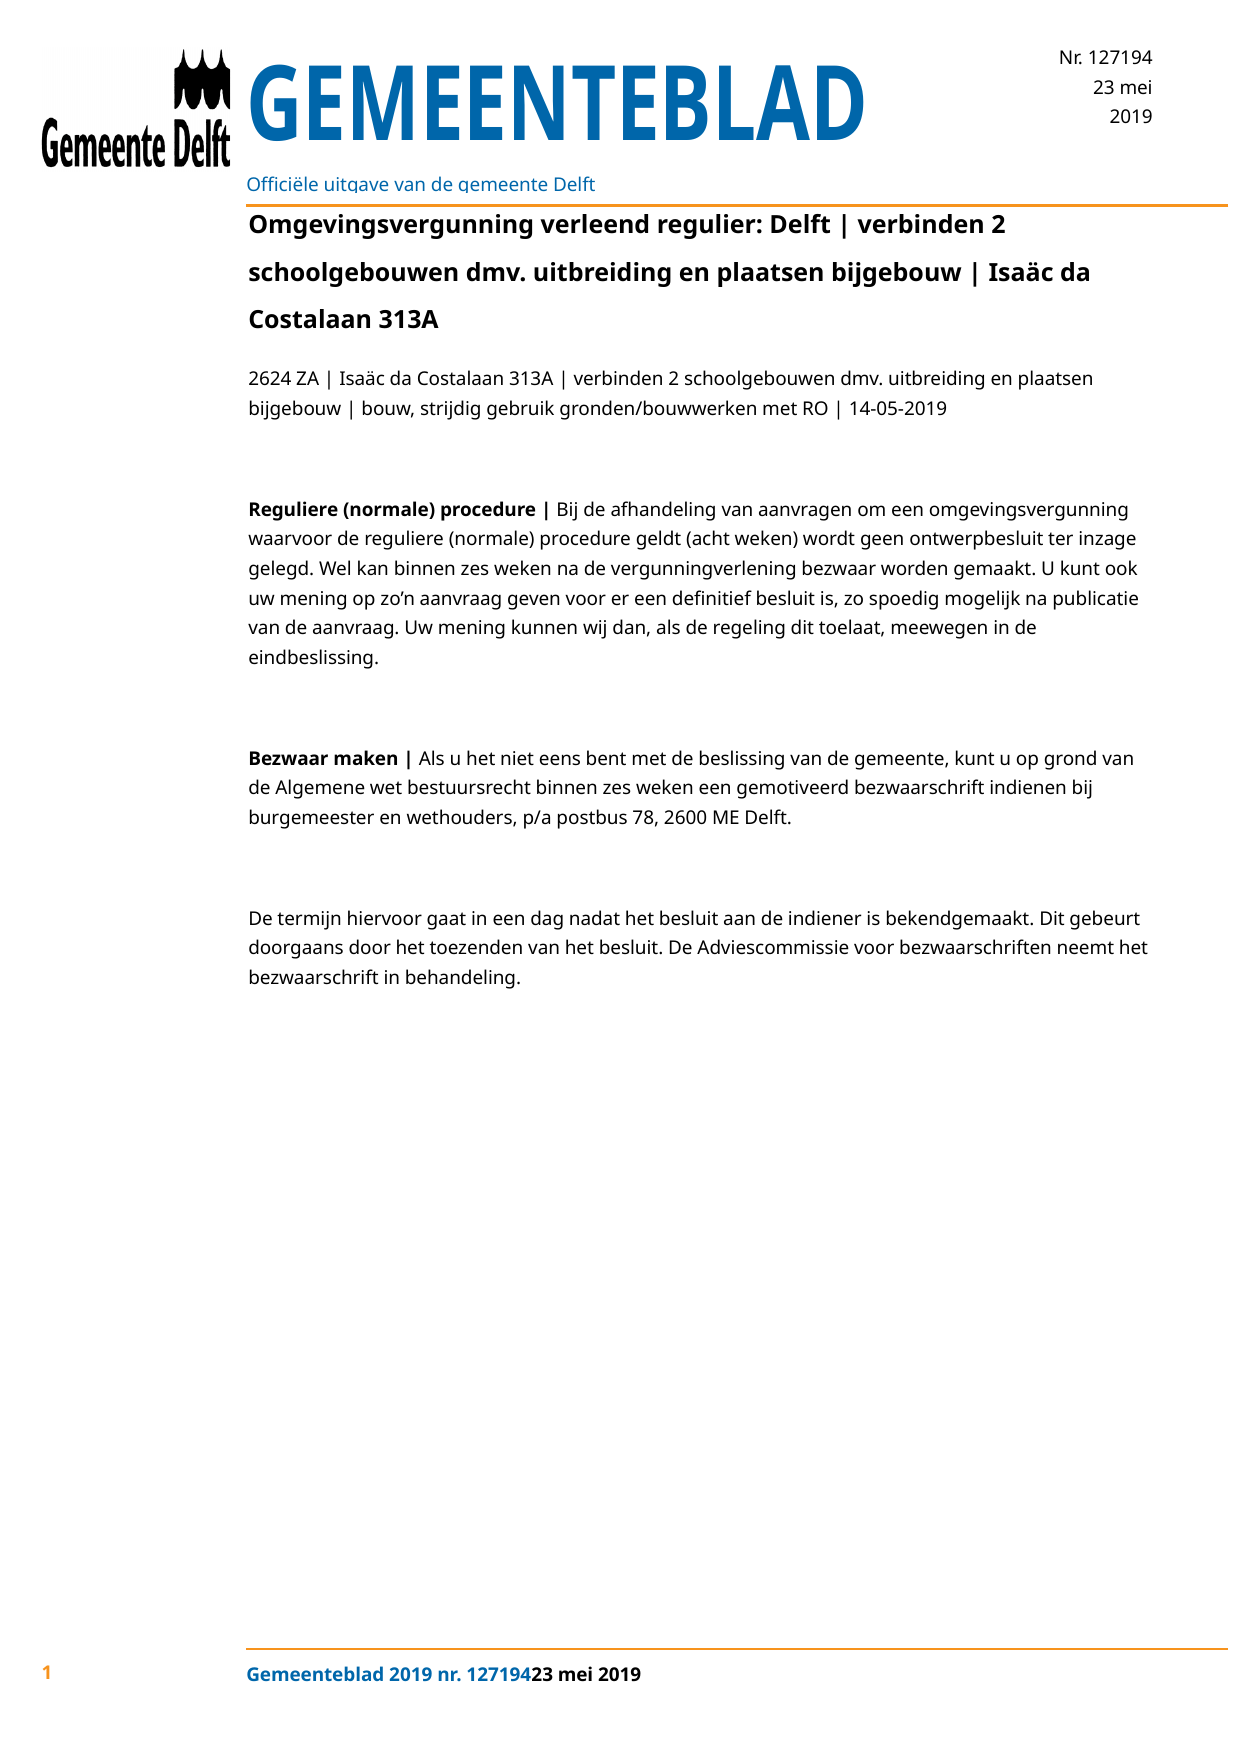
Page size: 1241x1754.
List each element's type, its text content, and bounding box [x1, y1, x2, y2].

text Reguliere (normale) procedure | Bij de afhandeling van aanvragen om een omgevingsvergunning waarvoor de reguliere (normale) procedure geldt (acht weken) wordt geen ontwerpbesluit ter inzage gelegd. Wel kan binnen zes weken na de vergunningverlening bezwaar worden gemaakt. U kunt ook uw mening op zo’n aanvraag geven voor er een definitief besluit is, zo spoedig mogelijk na publicatie van de aanvraag. Uw mening kunnen wij dan, als de regeling dit toelaat, meewegen in de eindbeslissing. [248, 496, 1152, 669]
text Bezwaar maken | Als u het niet eens bent met de beslissing van de gemeente, kunt u op grond van de Algemene wet bestuursrecht binnen zes weken een gemotiveerd bezwaarschrift indienen bij burgemeester en wethouders, p/a postbus 78, 2600 ME Delft. [248, 745, 1152, 829]
picture [41, 47, 231, 172]
text 2624 ZA | Isaäc da Costalaan 313A | verbinden 2 schoolgebouwen dmv. uitbreiding en plaatsen bijgebouw | bouw, strijdig gebruik gronden/bouwwerken met RO | 14-05-2019 [248, 366, 1152, 421]
text De termijn hiervoor gaat in een dag nadat het besluit aan de indiener is bekendgemaakt. Dit gebeurt doorgaans door het toezenden van het besluit. De Adviescommissie voor bezwaarschriften neemt het bezwaarschrift in behandeling. [248, 905, 1152, 989]
text Omgevingsvergunning verleend regulier: Delft | verbinden 2 schoolgebouwen dmv. uitbreiding en plaatsen bijgebouw | Isaäc da Costalaan 313A [248, 207, 1152, 336]
